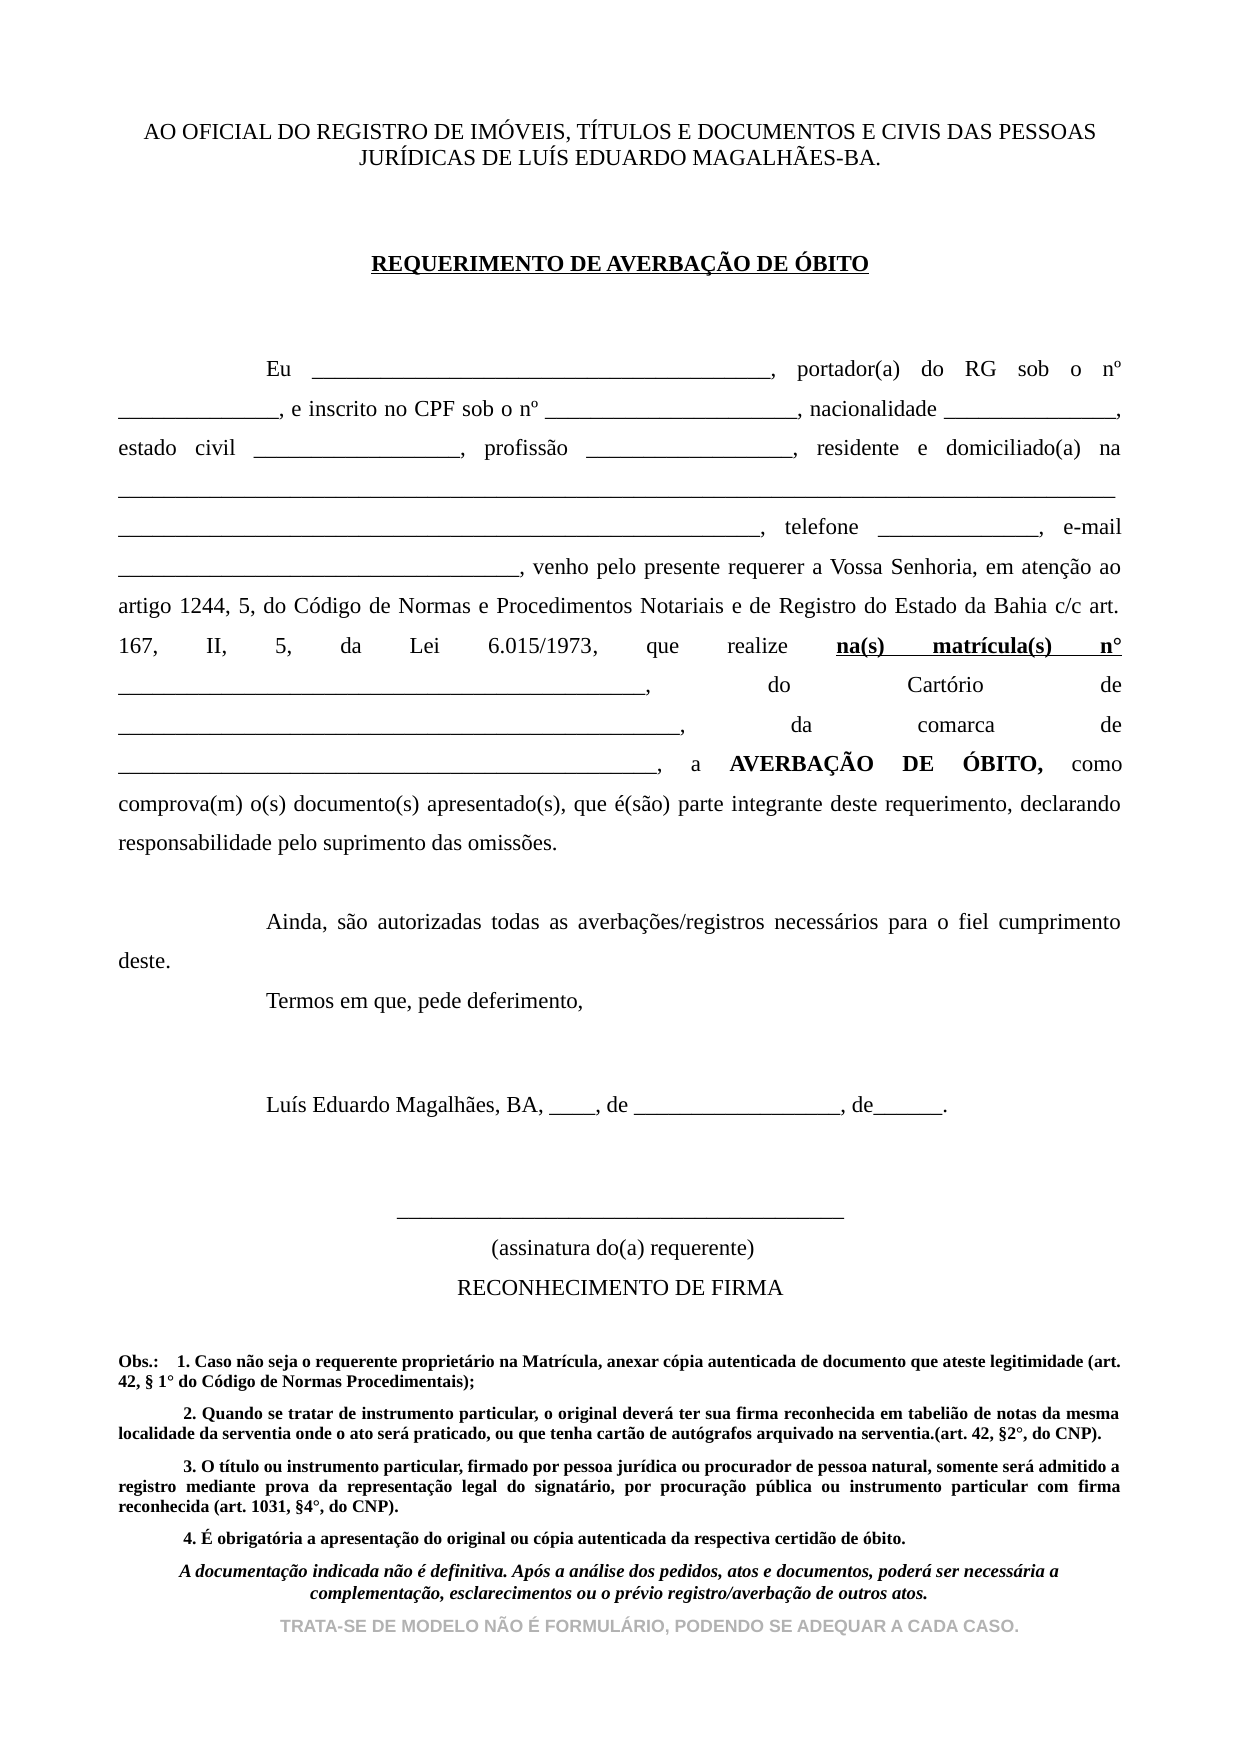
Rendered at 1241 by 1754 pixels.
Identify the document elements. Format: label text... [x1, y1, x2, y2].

text REQUERIMENTO DE AVERBAÇÃO DE ÓBITO [118, 250, 1122, 276]
text Luís Eduardo Magalhães, BA, ____, de __________________, de______. [118, 1091, 1122, 1117]
text Ainda, são autorizadas todas as averbações/registros necessários para o fiel cumprimento deste. [118, 908, 1122, 974]
text Termos em que, pede deferimento, [118, 987, 1122, 1013]
text Eu ________________________________________, portador(a) do RG sob o nº ______________, e inscrito no CPF sob o nº ______________________, nacionalidade _______________, estado civil __________________, profissão __________________, residente e domiciliado(a) na _______________________________________________________________________________________________________________________________________________, telefone ______________, e-mail ___________________________________, venho pelo presente requerer a Vossa Senhoria, em atenção ao artigo 1244, 5, do Código de Normas e Procedimentos Notariais e de Registro do Estado da Bahia c/c art. 167, II, 5, da Lei 6.015/1973, que realize na(s) matrícula(s) n° ______________________________________________, do Cartório de _________________________________________________, da comarca de _______________________________________________, a AVERBAÇÃO DE ÓBITO, como comprova(m) o(s) documento(s) apresentado(s), que é(são) parte integrante deste requerimento, declarando responsabilidade pelo suprimento das omissões. [118, 355, 1122, 855]
text AO OFICIAL DO REGISTRO DE IMÓVEIS, TÍTULOS E DOCUMENTOS E CIVIS DAS PESSOAS JURÍDICAS DE LUÍS EDUARDO MAGALHÃES-BA. [118, 118, 1122, 171]
text _______________________________________ (assinatura do(a) requerente) RECONHECIMENTO DE FIRMA [118, 1195, 1122, 1300]
